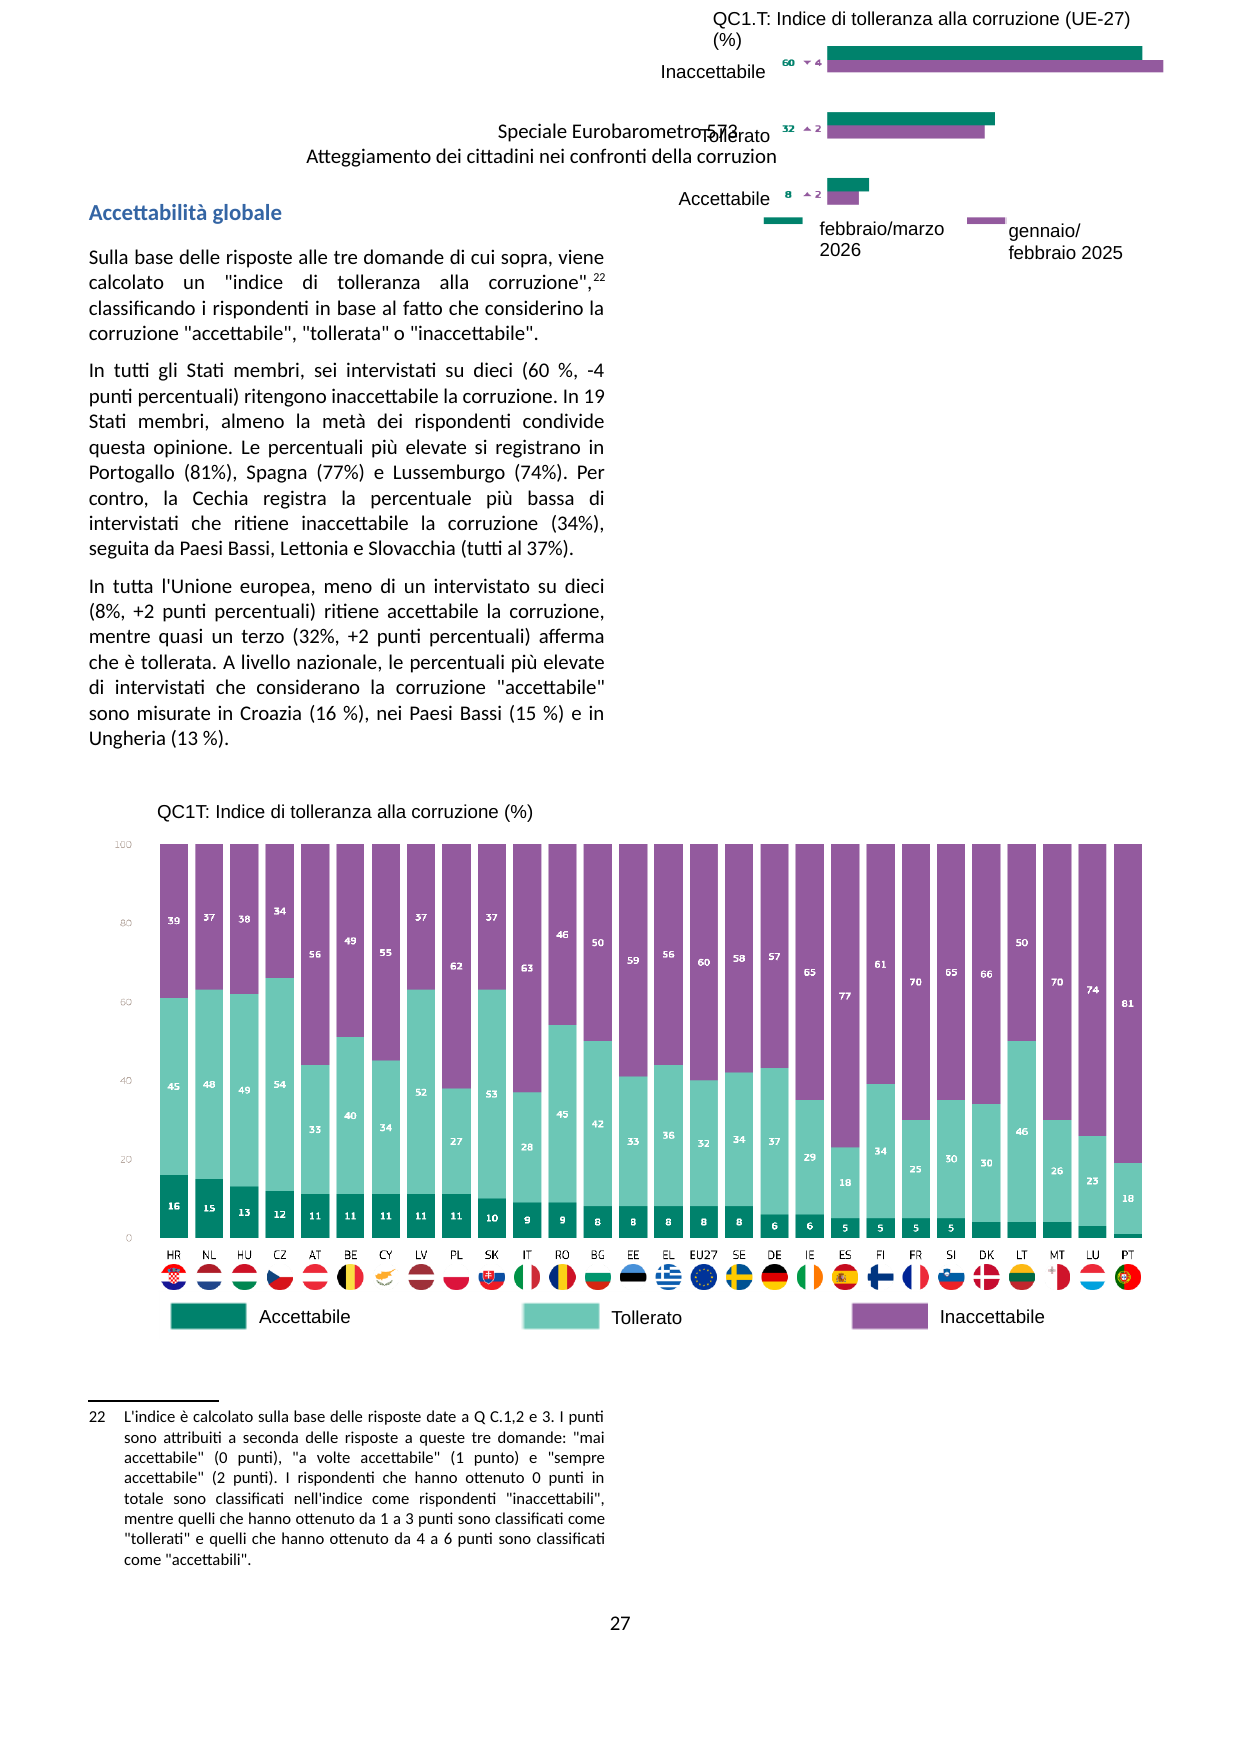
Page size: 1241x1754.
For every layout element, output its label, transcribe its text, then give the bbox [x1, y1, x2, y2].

text In tutti gli Stati membri, sei intervistati su dieci (60 %, -4 punti percentuali) ritengono inaccettabile la corruzione. In 19 Stati membri, almeno la metà dei rispondenti condivide questa opinione. Le percentuali più elevate si registrano in Portogallo (81%), Spagna (77%) e Lussemburgo (74%). Per contro, la Cechia registra la percentuale più bassa di intervistati che ritiene inaccettabile la corruzione (34%), seguita da Paesi Bassi, Lettonia e Slovacchia (tutti al 37%). [88, 358, 605, 561]
text In tutta l'Unione europea, meno di un intervistato su dieci (8%, +2 punti percentuali) ritiene accettabile la corruzione, mentre quasi un terzo (32%, +2 punti percentuali) afferma che è tollerata. A livello nazionale, le percentuali più elevate di intervistati che considerano la corruzione "accettabile" sono misurate in Croazia (16 %), nei Paesi Bassi (15 %) e in Ungheria (13 %). [88, 573, 605, 751]
picture [777, 40, 1167, 206]
picture [759, 213, 1007, 225]
picture [106, 832, 1147, 1339]
text L'indice è calcolato sulla base delle risposte date a Q C.1,2 e 3. I punti sono attribuiti a seconda delle risposte a queste tre domande: "mai accettabile" (0 punti), "a volte accettabile" (1 punto) e "sempre accettabile" (2 punti). I rispondenti che hanno ottenuto 0 punti in totale sono classificati nell'indice come rispondenti "inaccettabili", mentre quelli che hanno ottenuto da 1 a 3 punti sono classificati come "tollerati" e quelli che hanno ottenuto da 4 a 6 punti sono classificati come "accettabili". [88, 1407, 605, 1569]
text Sulla base delle risposte alle tre domande di cui sopra, viene calcolato un "indice di tolleranza alla corruzione", classificando i rispondenti in base al fatto che considerino la corruzione "accettabile", "tollerata" o "inaccettabile". [88, 244, 605, 346]
text Accettabilità globale [88, 198, 605, 226]
